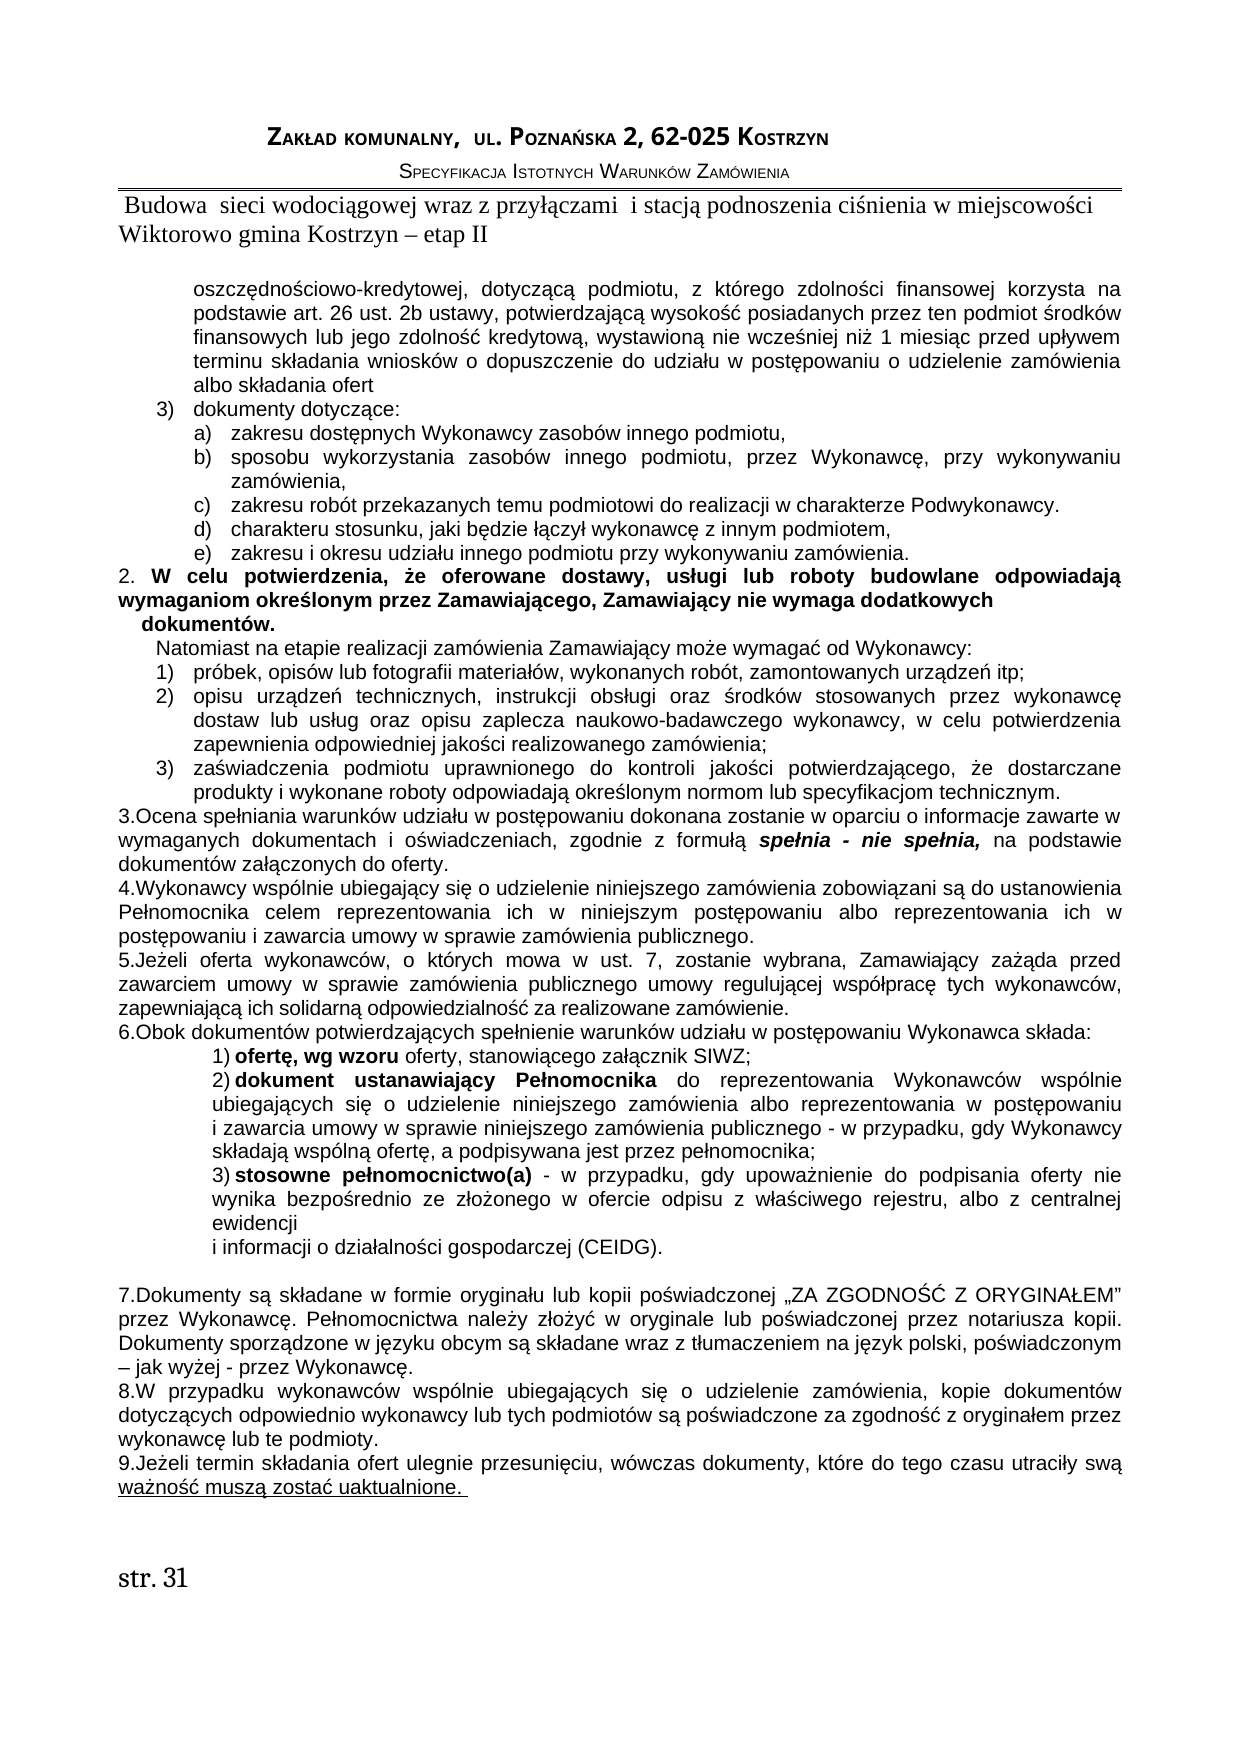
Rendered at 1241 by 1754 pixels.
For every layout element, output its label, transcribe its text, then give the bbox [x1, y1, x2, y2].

list oszczędnościowo-kredytowej, dotyczącą podmiotu, z którego zdolności finansowej korzysta na podstawie art. 26 ust. 2b ustawy, potwierdzającą wysokość posiadanych przez ten podmiot środków finansowych lub jego zdolność kredytową, wystawioną nie wcześniej niż 1 miesiąc przed upływem terminu składania wniosków o dopuszczenie do udziału w postępowaniu o udzielenie zamówienia albo składania ofert [193, 277, 1122, 397]
text 6.Obok dokumentów potwierdzających spełnienie warunków udziału w postępowaniu Wykonawca składa: [118, 1019, 1122, 1043]
list opisu urządzeń technicznych, instrukcji obsługi oraz środków stosowanych przez wykonawcę dostaw lub usług oraz opisu zaplecza naukowo-badawczego wykonawcy, w celu potwierdzenia zapewnienia odpowiedniej jakości realizowanego zamówienia; [156, 684, 1122, 756]
text 4.Wykonawcy wspólnie ubiegający się o udzielenie niniejszego zamówienia zobowiązani są do ustanowienia Pełnomocnika celem reprezentowania ich w niniejszym postępowaniu albo reprezentowania ich w postępowaniu i zawarcia umowy w sprawie zamówienia publicznego. [118, 876, 1122, 948]
list zakresu dostępnych Wykonawcy zasobów innego podmiotu, [193, 421, 1122, 444]
list sposobu wykorzystania zasobów innego podmiotu, przez Wykonawcę, przy wykonywaniu zamówienia, [193, 444, 1122, 492]
text 9.Jeżeli termin składania ofert ulegnie przesunięciu, wówczas dokumenty, które do tego czasu utraciły swą ważność muszą zostać uaktualnione. [118, 1451, 1122, 1499]
list stosowne pełnomocnictwo(a) - w przypadku, gdy upoważnienie do podpisania oferty nie wynika bezpośrednio ze złożonego w ofercie odpisu z właściwego rejestru, albo z centralnej ewidencji i informacji o działalności gospodarczej (CEIDG). [212, 1163, 1122, 1259]
text 5.Jeżeli oferta wykonawców, o których mowa w ust. 7, zostanie wybrana, Zamawiający zażąda przed zawarciem umowy w sprawie zamówienia publicznego umowy regulującej współpracę tych wykonawców, zapewniającą ich solidarną odpowiedzialność za realizowane zamówienie. [118, 948, 1122, 1019]
list dokumenty dotyczące: [156, 397, 1122, 421]
list zaświadczenia podmiotu uprawnionego do kontroli jakości potwierdzającego, że dostarczane produkty i wykonane roboty odpowiadają określonym normom lub specyfikacjom technicznym. [156, 756, 1122, 804]
text 8.W przypadku wykonawców wspólnie ubiegających się o udzielenie zamówienia, kopie dokumentów dotyczących odpowiednio wykonawcy lub tych podmiotów są poświadczone za zgodność z oryginałem przez wykonawcę lub te podmioty. [118, 1379, 1122, 1451]
text dokumentów. [118, 612, 1122, 636]
text 7.Dokumenty są składane w formie oryginału lub kopii poświadczonej „ZA ZGODNOŚĆ Z ORYGINAŁEM” przez Wykonawcę. Pełnomocnictwa należy złożyć w oryginale lub poświadczonej przez notariusza kopii. Dokumenty sporządzone w języku obcym są składane wraz z tłumaczeniem na język polski, poświadczonym – jak wyżej - przez Wykonawcę. [118, 1283, 1122, 1379]
text Natomiast na etapie realizacji zamówienia Zamawiający może wymagać od Wykonawcy: [118, 636, 1122, 660]
list ofertę, wg wzoru oferty, stanowiącego załącznik SIWZ; [212, 1043, 1122, 1067]
list dokument ustanawiający Pełnomocnika do reprezentowania Wykonawców wspólnie ubiegających się o udzielenie niniejszego zamówienia albo reprezentowania w postępowaniu i zawarcia umowy w sprawie niniejszego zamówienia publicznego - w przypadku, gdy Wykonawcy składają wspólną ofertę, a podpisywana jest przez pełnomocnika; [212, 1067, 1122, 1163]
text 3.Ocena spełniania warunków udziału w postępowaniu dokonana zostanie w oparciu o informacje zawarte w wymaganych dokumentach i oświadczeniach, zgodnie z formułą spełnia - nie spełnia, na podstawie dokumentów załączonych do oferty. [118, 804, 1122, 876]
list próbek, opisów lub fotografii materiałów, wykonanych robót, zamontowanych urządzeń itp; [156, 660, 1122, 684]
list charakteru stosunku, jaki będzie łączył wykonawcę z innym podmiotem, [193, 516, 1122, 540]
list zakresu robót przekazanych temu podmiotowi do realizacji w charakterze Podwykonawcy. [193, 492, 1122, 516]
text 2. W celu potwierdzenia, że oferowane dostawy, usługi lub roboty budowlane odpowiadają wymaganiom określonym przez Zamawiającego, Zamawiający nie wymaga dodatkowych [118, 564, 1122, 612]
list zakresu i okresu udziału innego podmiotu przy wykonywaniu zamówienia. [193, 540, 1122, 564]
